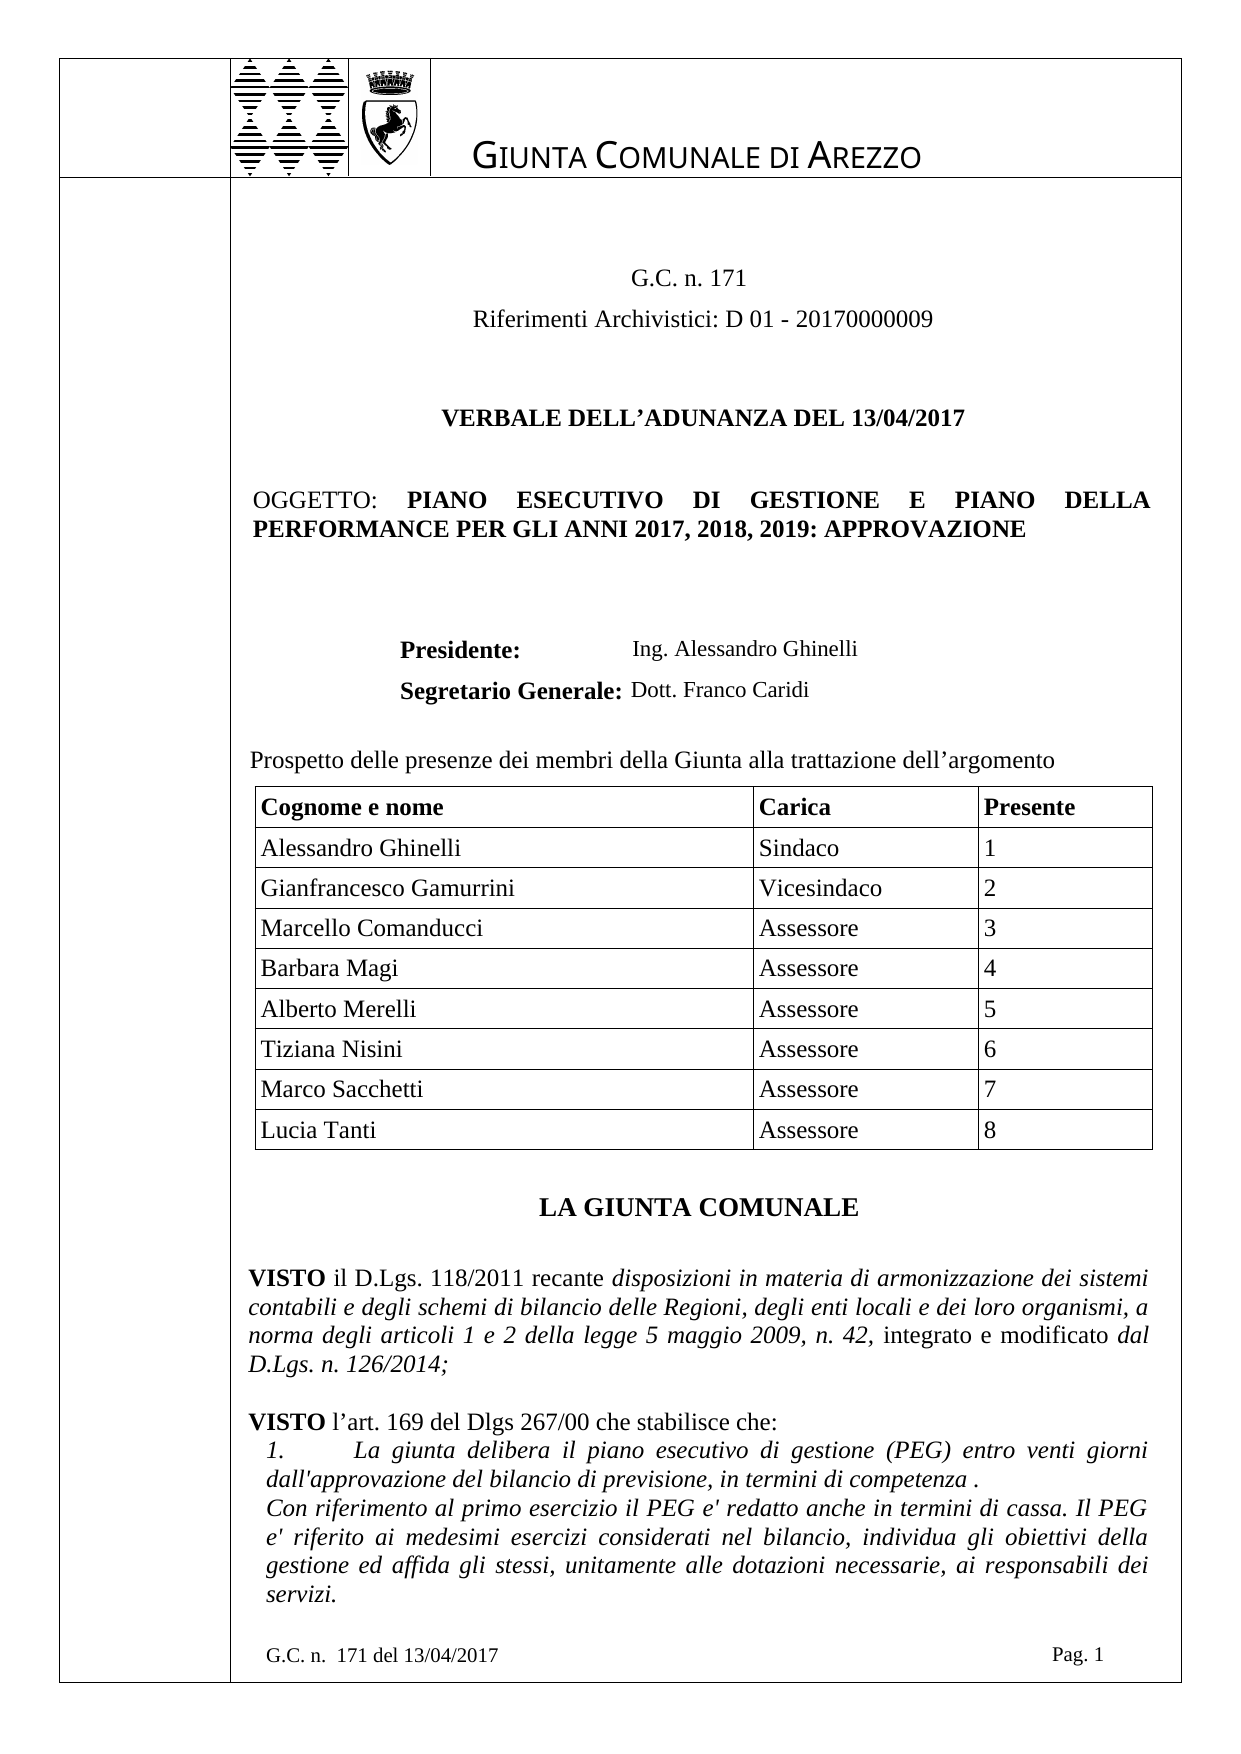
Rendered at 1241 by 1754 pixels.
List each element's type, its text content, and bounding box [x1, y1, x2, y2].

table_header Carica [754, 787, 978, 827]
table_cell Marco Sacchetti [256, 1070, 753, 1109]
table_cell 6 [979, 1029, 1152, 1069]
text VERBALE DELL’ADUNANZA DEL 13/04/2017 [254, 403, 1152, 432]
table_cell Dott. Franco Caridi [626, 676, 1148, 716]
table_cell Sindaco [754, 828, 978, 867]
table_cell Alberto Merelli [256, 989, 753, 1028]
text OGGETTO: PIANO ESECUTIVO DI GESTIONE E PIANO DELLA PERFORMANCE PER GLI ANNI 2017, 2018, 2019: APPROVAZIONE [253, 485, 1152, 543]
table_cell Assessore [754, 1029, 978, 1069]
table_cell Assessore [754, 949, 978, 988]
text VISTO l’art. 169 del Dlgs 267/00 che stabilisce che: [248, 1407, 1152, 1436]
table_header Presente [979, 787, 1152, 827]
text Con riferimento al primo esercizio il PEG e' redatto anche in termini di cassa. Il PEG e' riferito ai medesimi esercizi considerati nel bilancio, individua gli obiettivi della gestione ed affida gli stessi, unitamente alle dotazioni necessarie, ai responsabili dei servizi. [266, 1493, 1152, 1608]
text G.C. n. 171 [624, 263, 1152, 292]
table_cell Gianfrancesco Gamurrini [256, 868, 753, 907]
text VISTO il D.Lgs. 118/2011 recante disposizioni in materia di armonizzazione dei sistemi contabili e degli schemi di bilancio delle Regioni, degli enti locali e dei loro organismi, a norma degli articoli 1 e 2 della legge 5 maggio 2009, n. 42, integrato e modificato dal D.Lgs. n. 126/2014; [248, 1263, 1152, 1378]
table_cell 5 [979, 989, 1152, 1028]
table_cell Assessore [754, 1110, 978, 1149]
table_cell 2 [979, 868, 1152, 907]
table_cell Segretario Generale: [402, 676, 626, 716]
table_cell 4 [979, 949, 1152, 988]
table_cell Barbara Magi [256, 949, 753, 988]
table_cell Tiziana Nisini [256, 1029, 753, 1069]
table_header Presidente: [402, 635, 626, 676]
table_cell 1 [979, 828, 1152, 867]
table_cell 7 [979, 1070, 1152, 1109]
text LA GIUNTA COMUNALE [246, 1191, 1152, 1222]
table_cell Lucia Tanti [256, 1110, 753, 1149]
table_cell Marcello Comanducci [256, 909, 753, 948]
table_cell 3 [979, 909, 1152, 948]
table_cell Vicesindaco [754, 868, 978, 907]
text Prospetto delle presenze dei membri della Giunta alla trattazione dell’argomento [249, 745, 1152, 774]
text Riferimenti Archivistici: D 01 - 20170000009 [251, 304, 1152, 333]
table_cell Assessore [754, 989, 978, 1028]
table_header Cognome e nome [256, 787, 753, 827]
picture [361, 70, 418, 165]
table_cell Alessandro Ghinelli [256, 828, 753, 867]
table_cell 8 [979, 1110, 1152, 1149]
table_cell Assessore [754, 909, 978, 948]
text 1. La giunta delibera il piano esecutivo di gestione (PEG) entro venti giorni dall'approvazione del bilancio di previsione, in termini di competenza . [266, 1436, 1152, 1493]
table_cell Assessore [754, 1070, 978, 1109]
table_header Ing. Alessandro Ghinelli [626, 635, 1148, 676]
